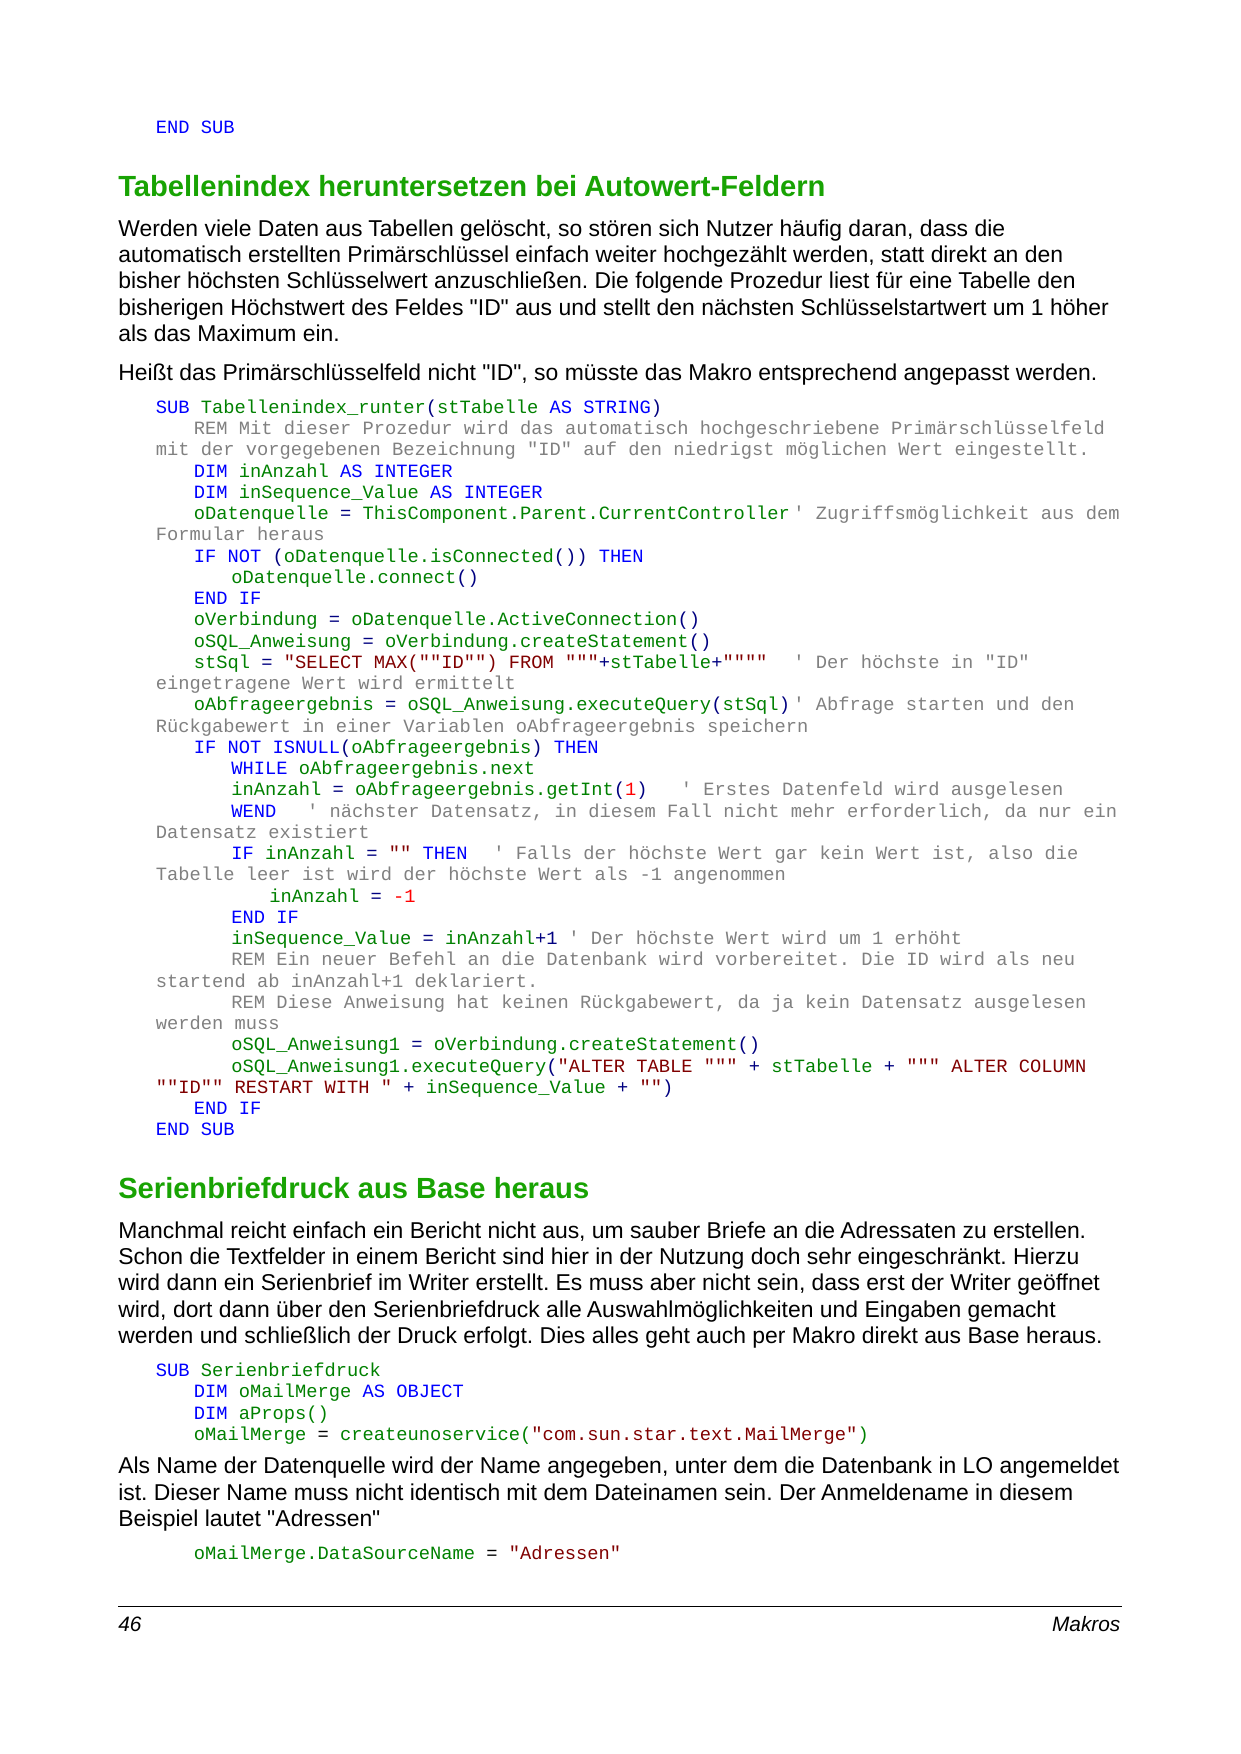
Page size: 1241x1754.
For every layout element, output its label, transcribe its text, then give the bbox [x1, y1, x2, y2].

text REM Diese Anweisung hat keinen Rückgabewert, da ja kein Datensatz ausgelesen werden muss [156, 993, 1122, 1035]
text oVerbindung = oDatenquelle.ActiveConnection() [156, 610, 1122, 631]
text DIM aProps() [156, 1403, 1122, 1425]
text Manchmal reicht einfach ein Bericht nicht aus, um sauber Briefe an die Adressaten zu erstellen. Schon die Textfelder in einem Bericht sind hier in der Nutzung doch sehr eingeschränkt. Hierzu wird dann ein Serienbrief im Writer erstellt. Es muss aber nicht sein, dass erst der Writer geöffnet wird, dort dann über den Serienbriefdruck alle Auswahlmöglichkeiten und Eingaben gemacht werden und schließlich der Druck erfolgt. Dies alles geht auch per Makro direkt aus Base heraus. [118, 1217, 1122, 1348]
text END SUB [156, 118, 1122, 139]
text END IF [156, 1099, 1122, 1120]
text IF NOT ISNULL(oAbfrageergebnis) THEN [156, 738, 1122, 759]
text END IF [156, 589, 1122, 610]
text oMailMerge.DataSourceName = "Adressen" [156, 1544, 1122, 1565]
text Als Name der Datenquelle wird der Name angegeben, unter dem die Datenbank in LO angemeldet ist. Dieser Name muss nicht identisch mit dem Dateinamen sein. Der Anmeldename in diesem Beispiel lautet "Adressen" [118, 1452, 1122, 1531]
text inSequence_Value = inAnzahl+1 ' Der höchste Wert wird um 1 erhöht [156, 929, 1122, 950]
text DIM inAnzahl AS INTEGER [156, 461, 1122, 483]
text oDatenquelle = ThisComponent.Parent.CurrentController ' Zugriffsmöglichkeit aus dem Formular heraus [156, 504, 1122, 546]
text SUB Serienbriefdruck [156, 1361, 1122, 1382]
text SUB Tabellenindex_runter(stTabelle AS STRING) [156, 398, 1122, 419]
subtitle Tabellenindex heruntersetzen bei Autowert-Feldern [118, 169, 1122, 202]
text WEND ' nächster Datensatz, in diesem Fall nicht mehr erforderlich, da nur ein Datensatz existiert [156, 801, 1122, 844]
text inAnzahl = oAbfrageergebnis.getInt(1) ' Erstes Datenfeld wird ausgelesen [156, 780, 1122, 801]
text oSQL_Anweisung = oVerbindung.createStatement() [156, 631, 1122, 653]
text REM Mit dieser Prozedur wird das automatisch hochgeschriebene Primärschlüsselfeld mit der vorgegebenen Bezeichnung "ID" auf den niedrigst möglichen Wert eingestellt. [156, 419, 1122, 461]
text DIM oMailMerge AS OBJECT [156, 1382, 1122, 1403]
text END SUB [156, 1120, 1122, 1141]
text WHILE oAbfrageergebnis.next [156, 759, 1122, 780]
text oSQL_Anweisung1.executeQuery("ALTER TABLE """ + stTabelle + """ ALTER COLUMN ""ID"" RESTART WITH " + inSequence_Value + "") [156, 1056, 1122, 1099]
text DIM inSequence_Value AS INTEGER [156, 483, 1122, 504]
text Heißt das Primärschlüsselfeld nicht "ID", so müsste das Makro entsprechend angepasst werden. [118, 359, 1122, 385]
subtitle Serienbriefdruck aus Base heraus [118, 1171, 1122, 1204]
text inAnzahl = -1 [156, 886, 1122, 908]
text IF NOT (oDatenquelle.isConnected()) THEN [156, 546, 1122, 568]
text Werden viele Daten aus Tabellen gelöscht, so stören sich Nutzer häufig daran, dass die automatisch erstellten Primärschlüssel einfach weiter hochgezählt werden, statt direkt an den bisher höchsten Schlüsselwert anzuschließen. Die folgende Prozedur liest für eine Tabelle den bisherigen Höchstwert des Feldes "ID" aus und stellt den nächsten Schlüsselstartwert um 1 höher als das Maximum ein. [118, 214, 1122, 346]
text oMailMerge = createunoservice("com.sun.star.text.MailMerge") [156, 1425, 1122, 1446]
text oDatenquelle.connect() [156, 568, 1122, 589]
text oSQL_Anweisung1 = oVerbindung.createStatement() [156, 1035, 1122, 1056]
text END IF [156, 908, 1122, 929]
text IF inAnzahl = "" THEN ' Falls der höchste Wert gar kein Wert ist, also die Tabelle leer ist wird der höchste Wert als -1 angenommen [156, 844, 1122, 886]
text oAbfrageergebnis = oSQL_Anweisung.executeQuery(stSql) ' Abfrage starten und den Rückgabewert in einer Variablen oAbfrageergebnis speichern [156, 695, 1122, 738]
text REM Ein neuer Befehl an die Datenbank wird vorbereitet. Die ID wird als neu startend ab inAnzahl+1 deklariert. [156, 950, 1122, 993]
text stSql = "SELECT MAX(""ID"") FROM """+stTabelle+"""" ' Der höchste in "ID" eingetragene Wert wird ermittelt [156, 653, 1122, 695]
